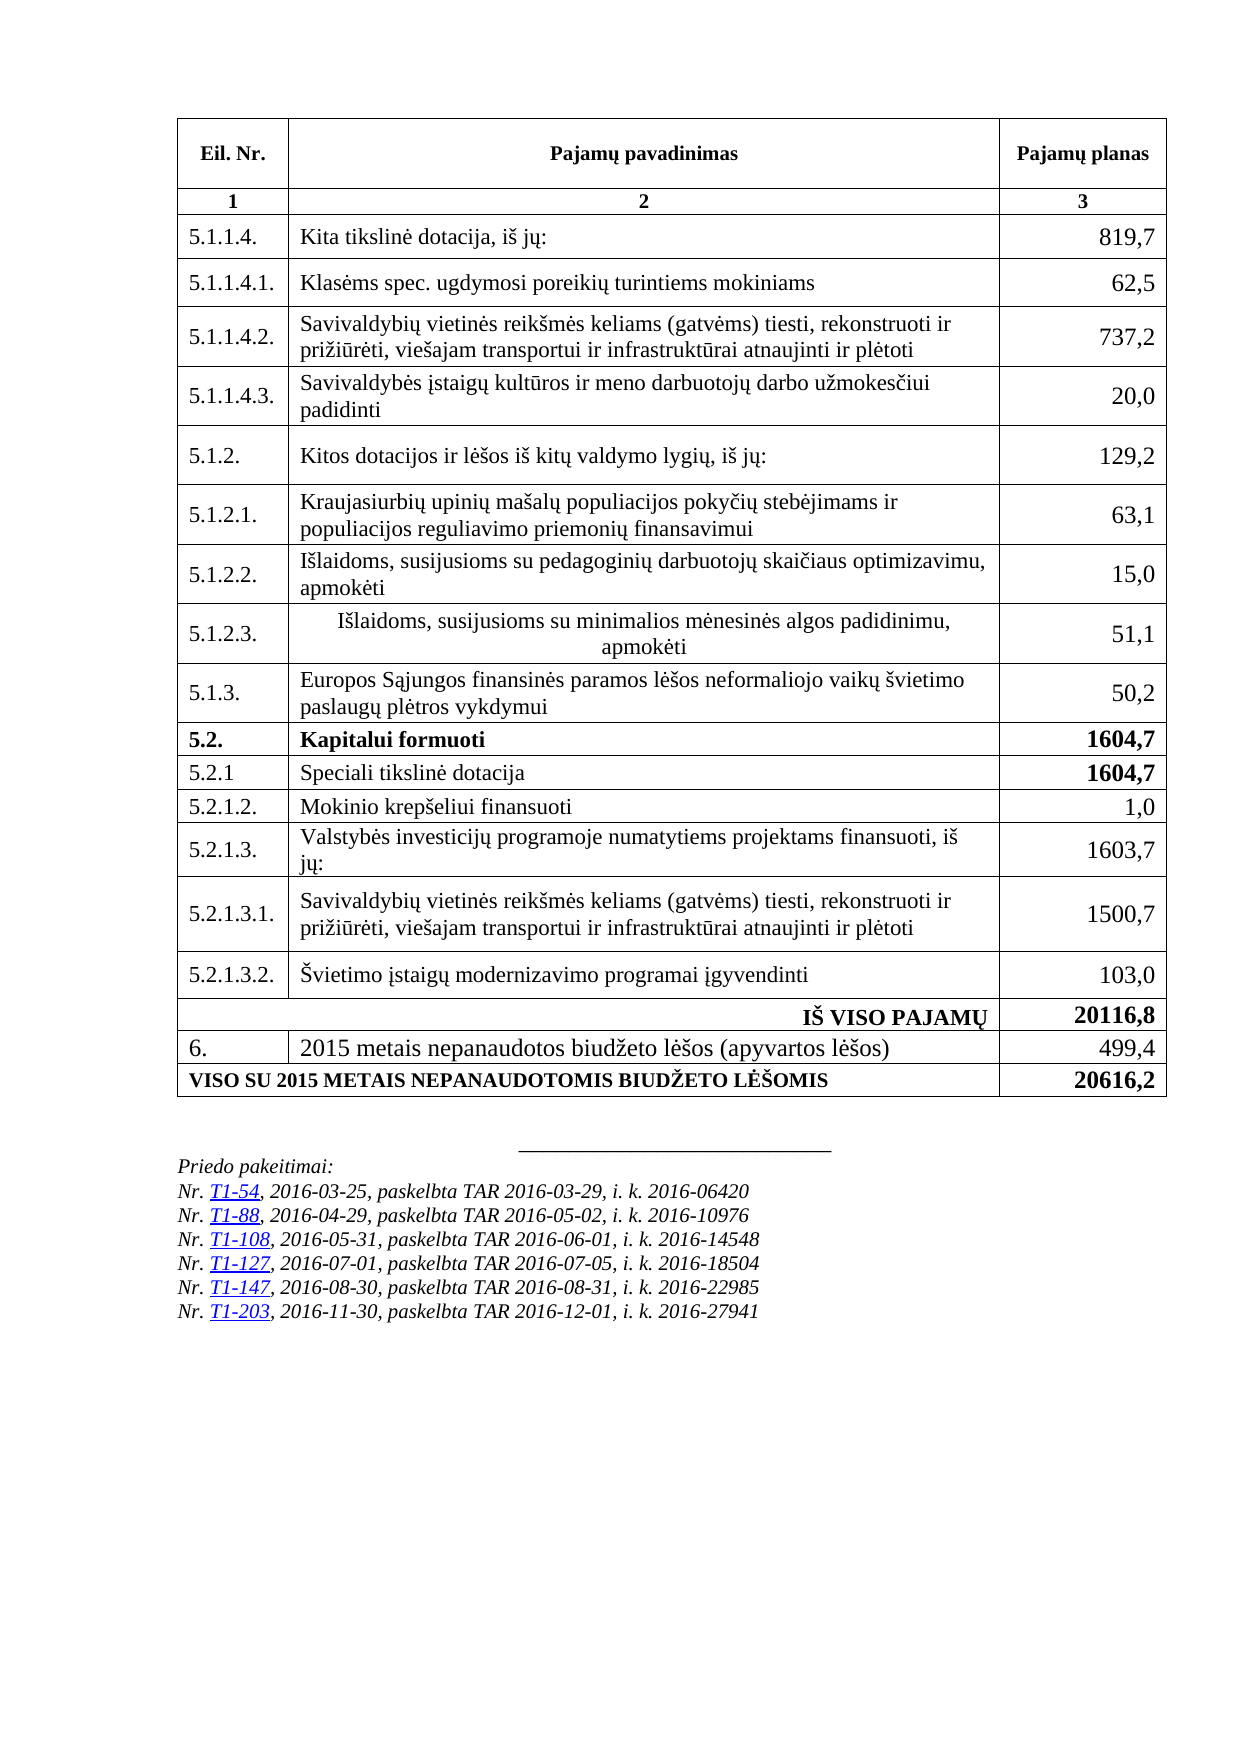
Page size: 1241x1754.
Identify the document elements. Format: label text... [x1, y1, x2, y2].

table_cell 62,5 [1000, 259, 1166, 306]
table_cell Valstybės investicijų programoje numatytiems projektams finansuoti, iš jų: [289, 823, 999, 876]
text Nr. T1-147, 2016-08-30, paskelbta TAR 2016-08-31, i. k. 2016-22985 [177, 1275, 1166, 1299]
table_cell 129,2 [1000, 426, 1166, 484]
table_cell Europos Sąjungos finansinės paramos lėšos neformaliojo vaikų švietimo paslaugų plėtros vykdymui [289, 664, 999, 722]
table_header Eil. Nr. [178, 119, 288, 187]
table_cell 5.2.1.3. [178, 823, 288, 876]
table_cell 1604,7 [1000, 756, 1166, 789]
table_cell 5.2.1.2. [178, 790, 288, 822]
table_cell Mokinio krepšeliui finansuoti [289, 790, 999, 822]
table_cell Kita tikslinė dotacija, iš jų: [289, 215, 999, 258]
table_cell 5.1.1.4. [178, 215, 288, 258]
text Priedo pakeitimai: [177, 1154, 1166, 1178]
table_cell 50,2 [1000, 664, 1166, 722]
table_cell 5.1.1.4.3. [178, 367, 288, 425]
text Nr. T1-203, 2016-11-30, paskelbta TAR 2016-12-01, i. k. 2016-27941 [177, 1299, 1166, 1323]
table_cell VISO SU 2015 METAIS NEPANAUDOTOMIS BIUDŽETO LĖŠOMIS [178, 1064, 999, 1096]
table_cell Speciali tikslinė dotacija [289, 756, 999, 789]
table_cell 5.1.2.2. [178, 545, 288, 603]
table_cell Savivaldybių vietinės reikšmės keliams (gatvėms) tiesti, rekonstruoti ir prižiūrėti, viešajam transportui ir infrastruktūrai atnaujinti ir plėtoti [289, 877, 999, 951]
table_cell 1604,7 [1000, 723, 1166, 755]
table_cell 5.1.1.4.1. [178, 259, 288, 306]
table_cell 5.1.3. [178, 664, 288, 722]
table_cell 3 [1000, 189, 1166, 214]
table_cell 737,2 [1000, 307, 1166, 366]
table_cell 5.1.1.4.2. [178, 307, 288, 366]
table_cell Klasėms spec. ugdymosi poreikių turintiems mokiniams [289, 259, 999, 306]
table_cell 20116,8 [1000, 999, 1166, 1030]
table_cell 63,1 [1000, 485, 1166, 544]
table_cell 1 [178, 189, 288, 214]
table_header Pajamų pavadinimas [289, 119, 999, 187]
table_cell 1500,7 [1000, 877, 1166, 951]
table_cell Išlaidoms, susijusioms su minimalios mėnesinės algos padidinimu, apmokėti [289, 604, 999, 662]
table_cell 5.2. [178, 723, 288, 755]
table_cell Savivaldybių vietinės reikšmės keliams (gatvėms) tiesti, rekonstruoti ir prižiūrėti, viešajam transportui ir infrastruktūrai atnaujinti ir plėtoti [289, 307, 999, 366]
table_cell IŠ VISO PAJAMŲ [178, 999, 999, 1030]
text Nr. T1-108, 2016-05-31, paskelbta TAR 2016-06-01, i. k. 2016-14548 [177, 1227, 1166, 1251]
table_cell 5.1.2.1. [178, 485, 288, 544]
text Nr. T1-88, 2016-04-29, paskelbta TAR 2016-05-02, i. k. 2016-10976 [177, 1203, 1166, 1227]
table_cell 5.2.1.3.1. [178, 877, 288, 951]
table_cell 5.1.2. [178, 426, 288, 484]
table_cell 51,1 [1000, 604, 1166, 662]
table_header Pajamų planas [1000, 119, 1166, 187]
table_cell 1603,7 [1000, 823, 1166, 876]
table_cell 6. [178, 1031, 288, 1063]
table_cell 819,7 [1000, 215, 1166, 258]
table_cell 1,0 [1000, 790, 1166, 822]
text Nr. T1-54, 2016-03-25, paskelbta TAR 2016-03-29, i. k. 2016-06420 [177, 1178, 1166, 1203]
table_cell 5.1.2.3. [178, 604, 288, 662]
table_cell 103,0 [1000, 952, 1166, 997]
table_cell 20,0 [1000, 367, 1166, 425]
table_cell 499,4 [1000, 1031, 1166, 1063]
table_cell 15,0 [1000, 545, 1166, 603]
table_cell Kraujasiurbių upinių mašalų populiacijos pokyčių stebėjimams ir populiacijos reguliavimo priemonių finansavimui [289, 485, 999, 544]
text _________________________ [177, 1126, 1166, 1154]
text Nr. T1-127, 2016-07-01, paskelbta TAR 2016-07-05, i. k. 2016-18504 [177, 1251, 1166, 1275]
table_cell 20616,2 [1000, 1064, 1166, 1096]
table_cell Švietimo įstaigų modernizavimo programai įgyvendinti [289, 952, 999, 997]
table_cell Kapitalui formuoti [289, 723, 999, 755]
table_cell 5.2.1 [178, 756, 288, 789]
table_cell 5.2.1.3.2. [178, 952, 288, 997]
table_cell Išlaidoms, susijusioms su pedagoginių darbuotojų skaičiaus optimizavimu, apmokėti [289, 545, 999, 603]
table_cell 2015 metais nepanaudotos biudžeto lėšos (apyvartos lėšos) [289, 1031, 999, 1063]
table_cell Kitos dotacijos ir lėšos iš kitų valdymo lygių, iš jų: [289, 426, 999, 484]
table_cell Savivaldybės įstaigų kultūros ir meno darbuotojų darbo užmokesčiui padidinti [289, 367, 999, 425]
table_cell 2 [289, 189, 999, 214]
